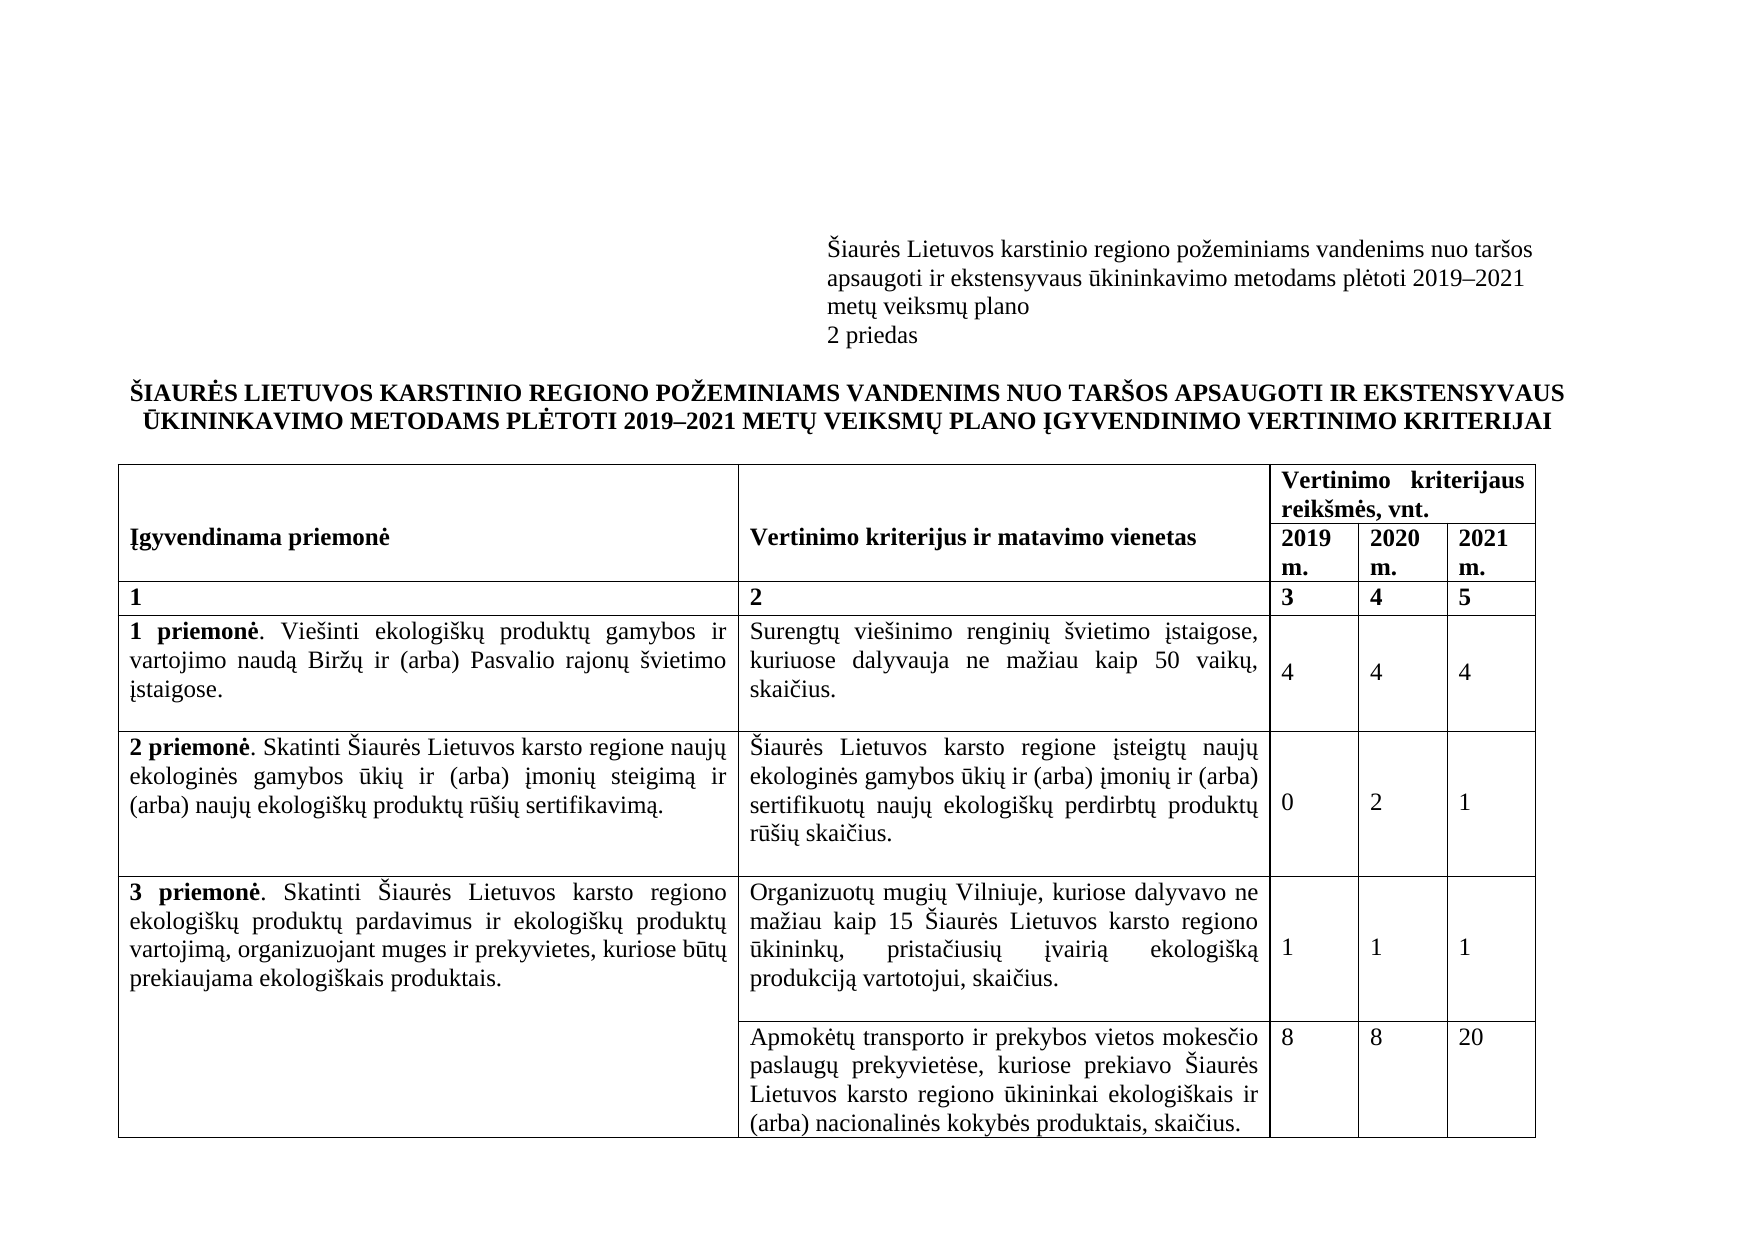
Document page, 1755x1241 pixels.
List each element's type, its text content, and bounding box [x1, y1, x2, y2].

table_cell 0 [1271, 732, 1358, 876]
table_cell 4 [1271, 616, 1358, 731]
table_header Vertinimo kriterijus ir matavimo vienetas [739, 465, 1269, 581]
table_cell 1 [1448, 877, 1535, 1021]
text Šiaurės Lietuvos karstinio regiono požeminiams vandenims nuo taršos [827, 234, 1598, 263]
table_cell 8 [1271, 1022, 1358, 1137]
table_cell 2 [1359, 732, 1447, 876]
text metų veiksmų plano [827, 291, 1598, 320]
table_cell 1 priemonė. Viešinti ekologiškų produktų gamybos ir vartojimo naudą Biržų ir (arba) Pasvalio rajonų švietimo įstaigose. [119, 616, 738, 731]
table_cell 3 priemonė. Skatinti Šiaurės Lietuvos karsto regiono ekologiškų produktų pardavimus ir ekologiškų produktų vartojimą, organizuojant muges ir prekyvietes, kuriose būtų prekiaujama ekologiškais produktais. [119, 877, 738, 1137]
table_cell 1 [119, 582, 738, 615]
table_cell 2020 m. [1359, 524, 1447, 581]
table_cell 1 [1448, 732, 1535, 876]
table_cell 2019 m. [1271, 524, 1358, 581]
text 2 priedas [827, 320, 1598, 349]
table_cell 4 [1359, 616, 1447, 731]
table_cell 8 [1359, 1022, 1447, 1137]
text apsaugoti ir ekstensyvaus ūkininkavimo metodams plėtoti 2019–2021 [827, 263, 1598, 291]
table_header Įgyvendinama priemonė [119, 465, 738, 581]
table_cell Surengtų viešinimo renginių švietimo įstaigose, kuriuose dalyvauja ne mažiau kaip 50 vaikų, skaičius. [739, 616, 1269, 731]
table_cell 1 [1271, 877, 1358, 1021]
table_cell 2021 m. [1448, 524, 1535, 581]
table_header Vertinimo kriterijaus reikšmės, vnt. [1271, 465, 1535, 522]
table_cell 3 [1271, 582, 1358, 615]
table_cell 2 [739, 582, 1269, 615]
table_cell Organizuotų mugių Vilniuje, kuriose dalyvavo ne mažiau kaip 15 Šiaurės Lietuvos karsto regiono ūkininkų, pristačiusių įvairią ekologišką produkciją vartotojui, skaičius. [739, 877, 1269, 1021]
text ŠIAURĖS LIETUVOS KARSTINIO REGIONO POŽEMINIAMS VANDENIMS NUO TARŠOS APSAUGOTI IR EKSTENSYVAUS ŪKININKAVIMO METODAMS PLĖTOTI 2019–2021 METŲ VEIKSMŲ PLANO ĮGYVENDINIMO VERTINIMO KRITERIJAI [118, 378, 1577, 435]
table_cell 4 [1448, 616, 1535, 731]
table_cell 5 [1448, 582, 1535, 615]
table_cell 4 [1359, 582, 1447, 615]
table_cell 2 priemonė. Skatinti Šiaurės Lietuvos karsto regione naujų ekologinės gamybos ūkių ir (arba) įmonių steigimą ir (arba) naujų ekologiškų produktų rūšių sertifikavimą. [119, 732, 738, 876]
table_cell 20 [1448, 1022, 1535, 1137]
table_cell 1 [1359, 877, 1447, 1021]
table_cell Šiaurės Lietuvos karsto regione įsteigtų naujų ekologinės gamybos ūkių ir (arba) įmonių ir (arba) sertifikuotų naujų ekologiškų perdirbtų produktų rūšių skaičius. [739, 732, 1269, 876]
table_cell Apmokėtų transporto ir prekybos vietos mokesčio paslaugų prekyvietėse, kuriose prekiavo Šiaurės Lietuvos karsto regiono ūkininkai ekologiškais ir (arba) nacionalinės kokybės produktais, skaičius. [739, 1022, 1269, 1137]
